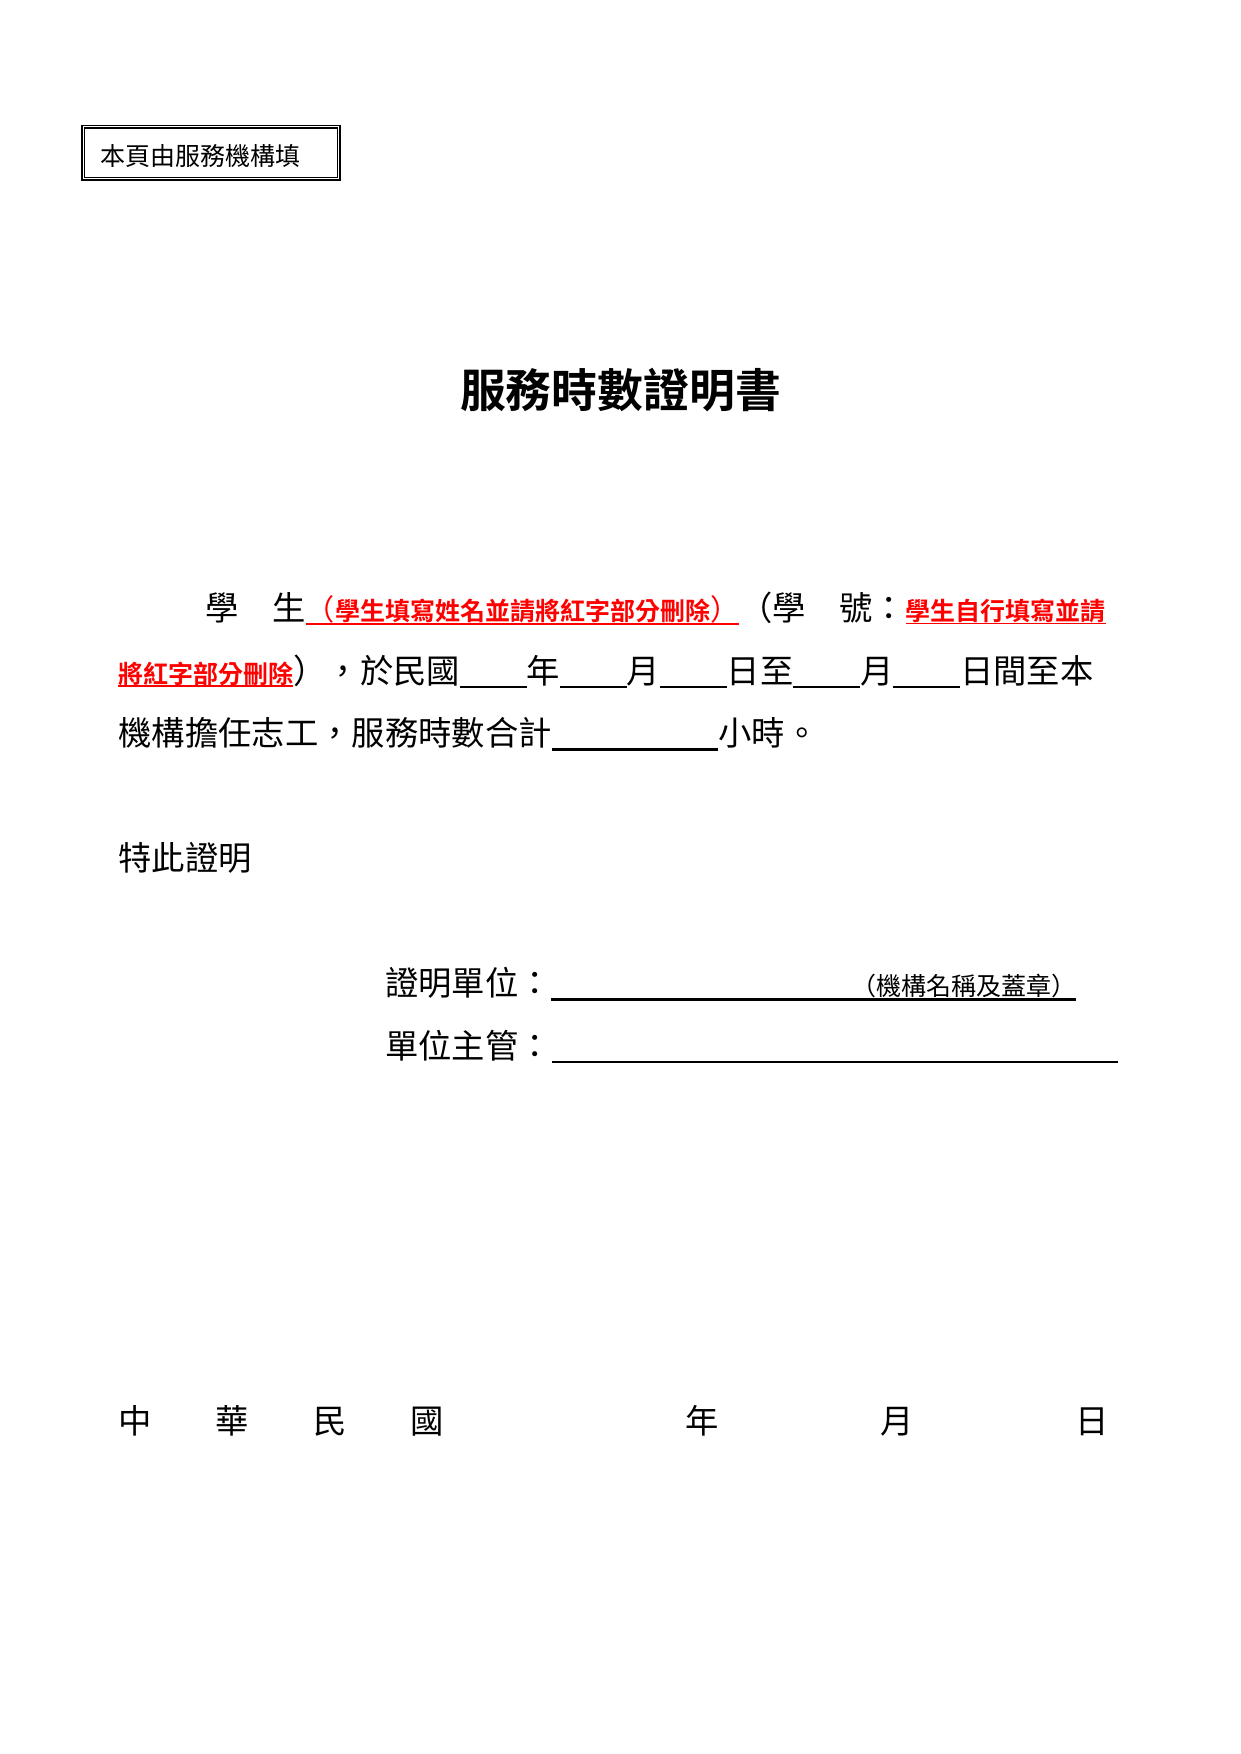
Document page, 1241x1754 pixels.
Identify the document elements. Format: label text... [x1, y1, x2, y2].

text 中華民國 年 月 日 [118, 1314, 1122, 1439]
text 學 生（學生填寫姓名並請將紅字部分刪除）（學 號：學生自行填寫並請將紅字部分刪除），於民國 年 月 日至 月 日間至本機構擔任志工，服務時數合計 小時。 [118, 564, 1122, 752]
text 單位主管： [118, 1002, 1122, 1064]
text 證明單位： （機構名稱及蓋章） [118, 939, 1122, 1002]
text 特此證明 [118, 814, 1122, 877]
text 本頁由服務機構填寫 [100, 136, 322, 169]
text 服務時數證明書 [118, 314, 1122, 439]
